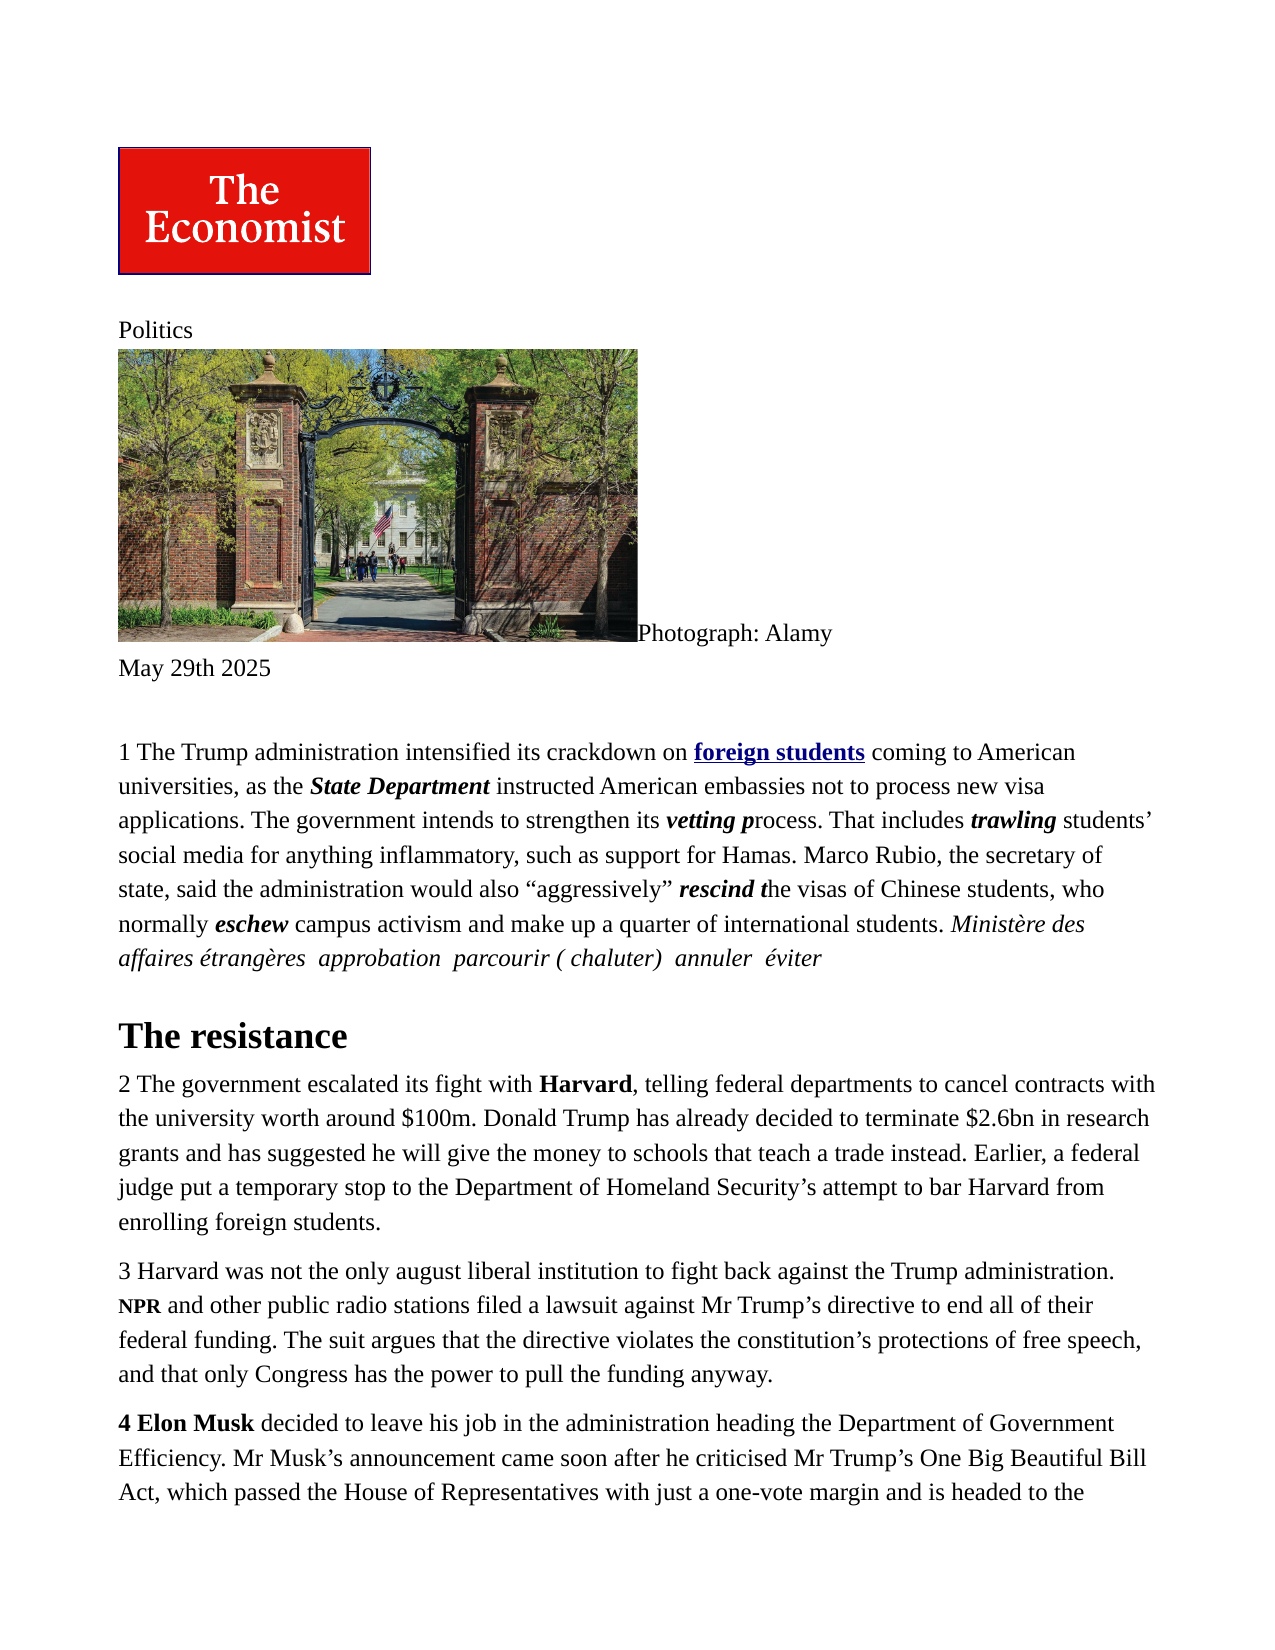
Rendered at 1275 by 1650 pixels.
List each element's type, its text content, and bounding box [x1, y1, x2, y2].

text 2 The government escalated its fight with Harvard, telling federal departments to cancel contracts with the university worth around $100m. Donald Trump has already decided to terminate $2.6bn in research grants and has suggested he will give the money to schools that teach a trade instead. Earlier, a federal judge put a temporary stop to the Department of Homeland Security’s attempt to bar Harvard from enrolling foreign students. [118, 1069, 1157, 1236]
text 4 Elon Musk decided to leave his job in the administration heading the Department of Government Efficiency. Mr Musk’s announcement came soon after he criticised Mr Trump’s One Big Beautiful Bill Act, which passed the House of Representatives with just a one-vote margin and is headed to the [118, 1408, 1157, 1506]
picture [118, 349, 638, 642]
text 1 The Trump administration intensified its crackdown on foreign students coming to American universities, as the State Department instructed American embassies not to process new visa applications. The government intends to strengthen its vetting process. That includes trawling students’ social media for anything inflammatory, such as support for Hamas. Marco Rubio, the secretary of state, said the administration would also “aggressively” rescind the visas of Chinese students, who normally eschew campus activism and make up a quarter of international students. Ministère des affaires étrangères approbation parcourir ( chaluter) annuler éviter [118, 737, 1157, 972]
text May 29th 2025 [118, 653, 1157, 682]
subtitle The resistance [118, 1013, 1157, 1056]
text Politics [118, 315, 1157, 344]
text 3 Harvard was not the only august liberal institution to fight back against the Trump administration. NPR and other public radio stations filed a lawsuit against Mr Trump’s directive to end all of their federal funding. The suit argues that the directive violates the constitution’s protections of free speech, and that only Congress has the power to pull the funding anyway. [118, 1256, 1157, 1388]
text Photograph: Alamy [118, 350, 1157, 647]
